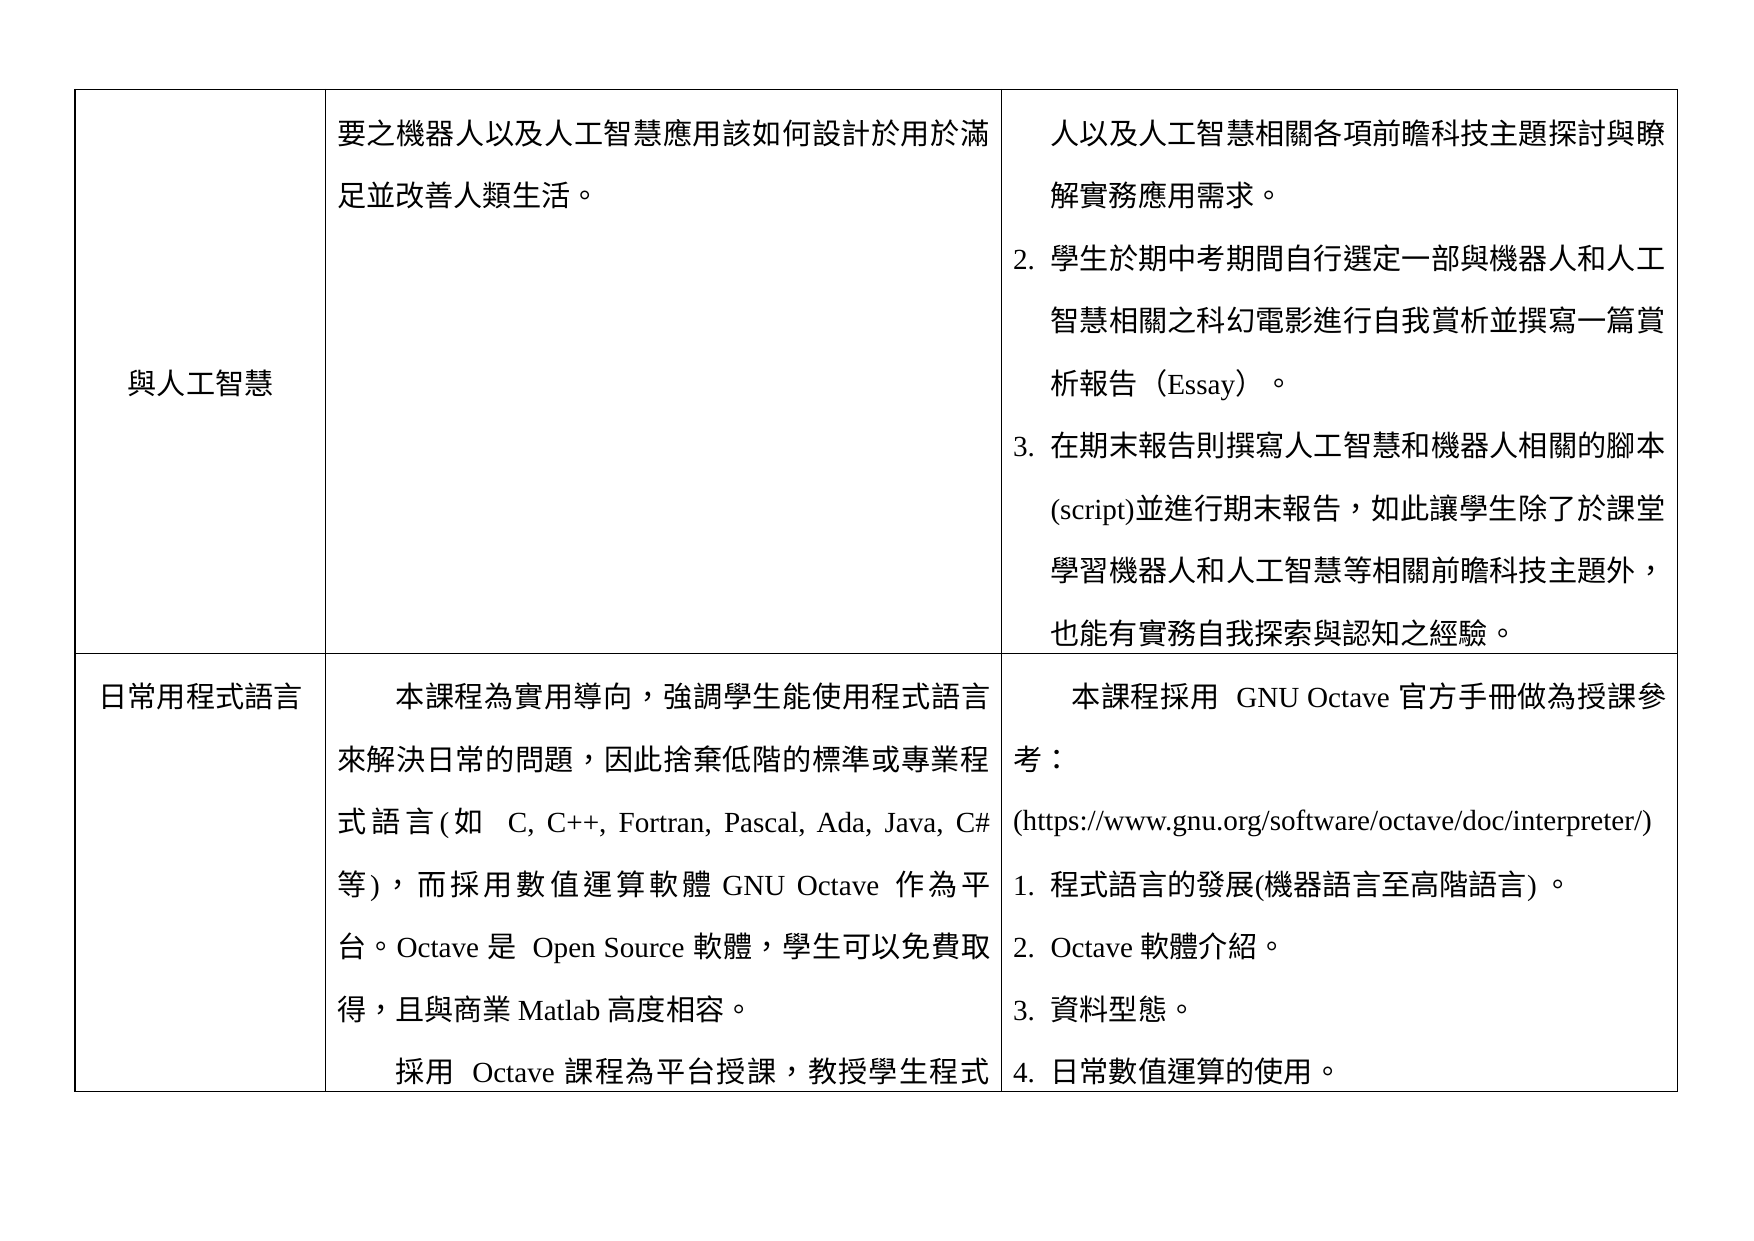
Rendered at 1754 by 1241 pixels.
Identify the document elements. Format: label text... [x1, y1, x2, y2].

table_cell 要之機器人以及人工智慧應用該如何設計於用於滿足並改善人類生活。 [326, 90, 1001, 652]
table_cell 人以及人工智慧相關各項前瞻科技主題探討與瞭解實務應用需求。 學生於期中考期間自行選定一部與機器人和人工智慧相關之科幻電影進行自我賞析並撰寫一篇賞析報告（Essay）。 在期末報告則撰寫人工智慧和機器人相關的腳本(script)並進行期末報告，如此讓學生除了於課堂學習機器人和人工智慧等相關前瞻科技主題外，也能有實務自我探索與認知之經驗。 [1002, 90, 1677, 652]
table_cell 與人工智慧 [76, 90, 325, 652]
table_cell 本課程為實用導向，強調學生能使用程式語言來解決日常的問題，因此捨棄低階的標準或專業程式語言(如 C, C++, Fortran, Pascal, Ada, Java, C#等)，而採用數值運算軟體GNU Octave 作為平台。Octave 是 Open Source 軟體，學生可以免費取得，且與商業Matlab 高度相容。 採用 Octave 課程為平台授課，教授學生程式 [326, 654, 1001, 1091]
table_cell 日常用程式語言 [76, 654, 325, 1091]
table_cell 本課程採用 GNU Octave 官方手冊做為授課參考： (https://www.gnu.org/software/octave/doc/interpreter/) 程式語言的發展(機器語言至高階語言) 。 Octave 軟體介紹。 資料型態。 日常數值運算的使用。 邏輯語法。 撰寫函數與程式。 資料圖形化。 Toolbox。 [1002, 654, 1677, 1091]
